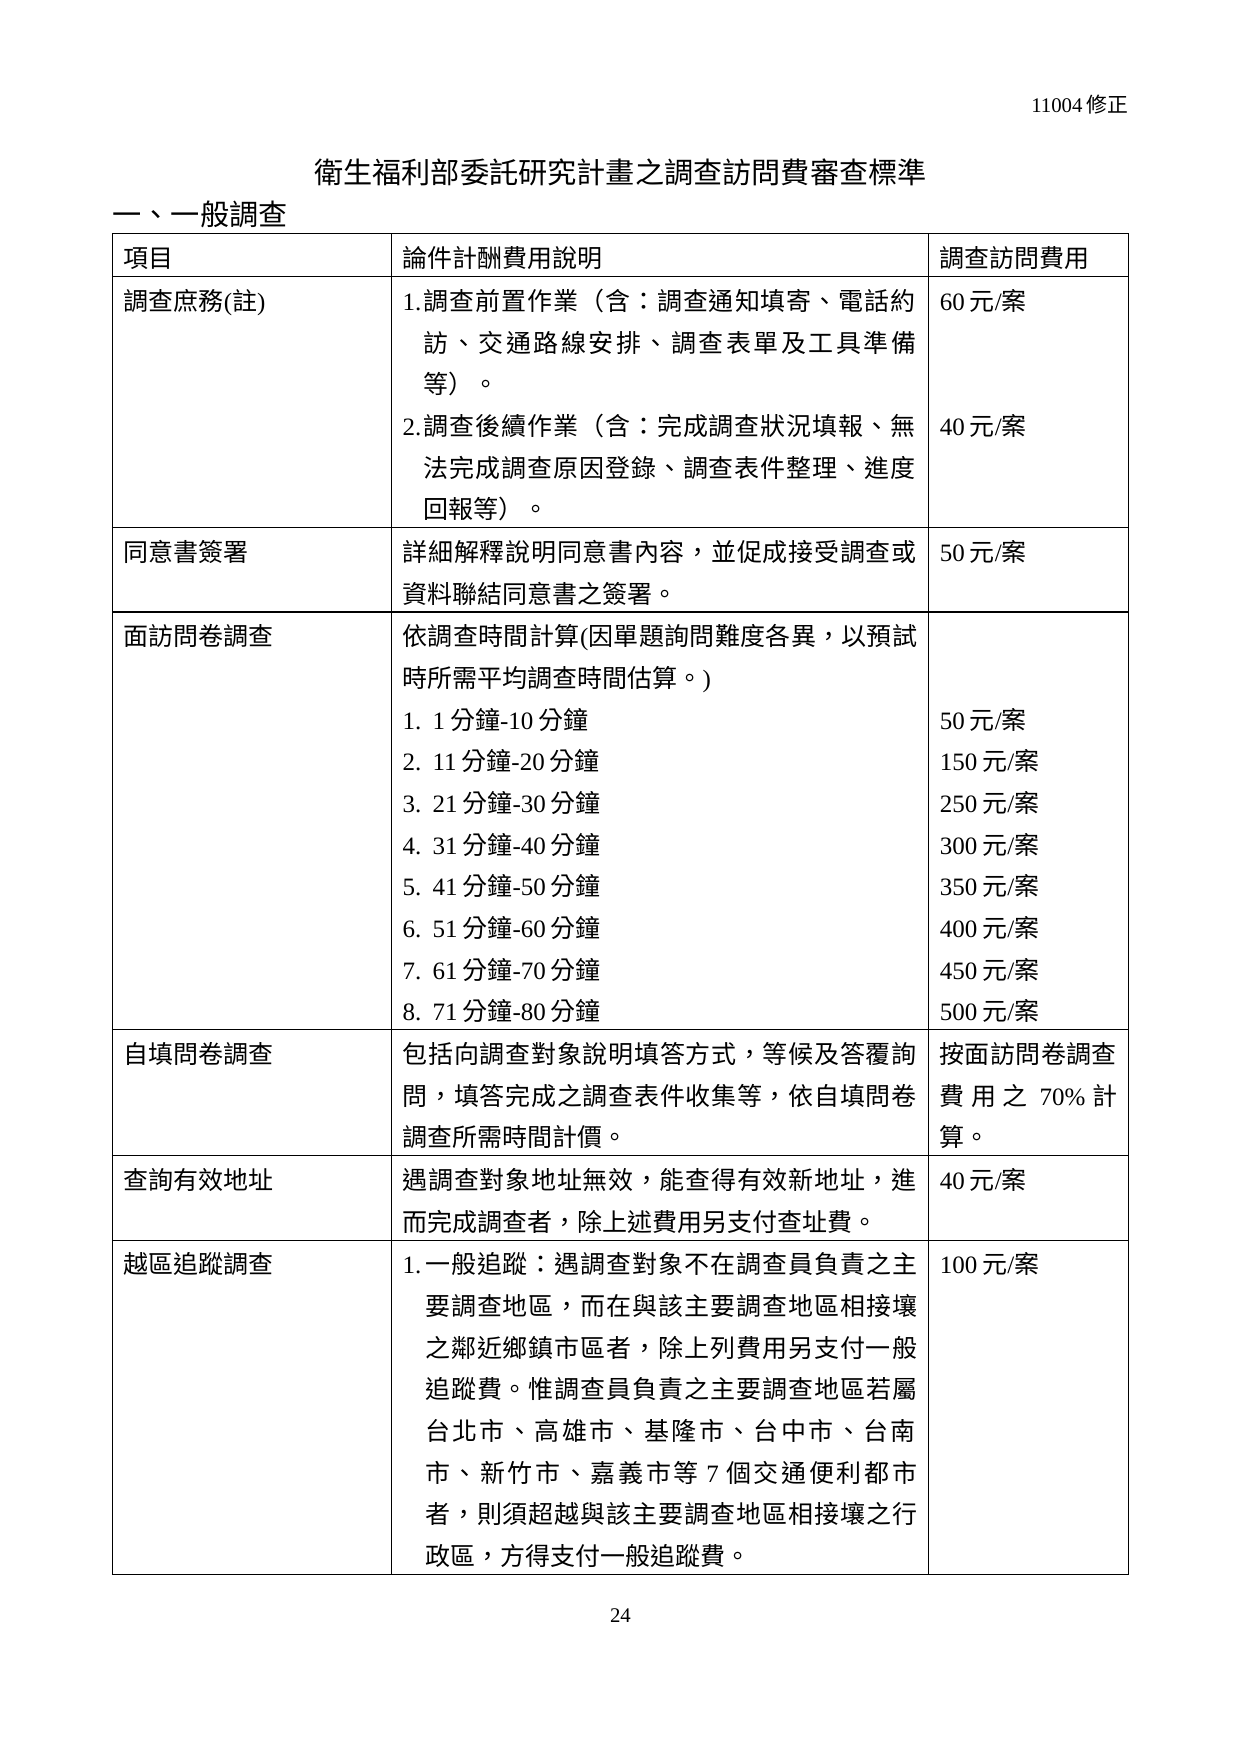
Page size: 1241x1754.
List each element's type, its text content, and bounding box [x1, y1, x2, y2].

table_cell 依調查時間計算(因單題詢問難度各異，以預試時所需平均調查時間估算。) 1分鐘-10分鐘 11分鐘-20分鐘 21分鐘-30分鐘 31分鐘-40分鐘 41分鐘-50分鐘 51分鐘-60分鐘 61分鐘-70分鐘 71分鐘-80分鐘 [392, 613, 928, 1029]
table_cell 包括向調查對象說明填答方式，等候及答覆詢問，填答完成之調查表件收集等，依自填問卷調查所需時間計價。 [392, 1030, 928, 1155]
table_cell 越區追蹤調查 [113, 1241, 391, 1574]
text 衛生福利部委託研究計畫之調查訪問費審查標準 [112, 150, 1128, 192]
table_cell 50元/案 [929, 528, 1128, 611]
table_cell 調查前置作業（含：調查通知填寄、電話約訪、交通路線安排、調查表單及工具準備等）。 調查後續作業（含：完成調查狀況填報、無法完成調查原因登錄、調查表件整理、進度回報等）。 [392, 277, 928, 527]
table_cell 100元/案 [929, 1241, 1128, 1574]
table_cell 50元/案 150元/案 250元/案 300元/案 350元/案 400元/案 450元/案 500元/案 [929, 613, 1128, 1029]
table_cell 調查庶務(註) [113, 277, 391, 527]
table_cell 遇調查對象地址無效，能查得有效新地址，進而完成調查者，除上述費用另支付查址費。 [392, 1156, 928, 1239]
table_cell 同意書簽署 [113, 528, 391, 611]
table_header 調查訪問費用 [929, 234, 1128, 276]
table_header 項目 [113, 234, 391, 276]
table_cell 面訪問卷調查 [113, 613, 391, 1029]
table_cell 60元/案 40元/案 [929, 277, 1128, 527]
table_cell 40元/案 [929, 1156, 1128, 1239]
table_header 論件計酬費用說明 [392, 234, 928, 276]
table_cell 按面訪問卷調查費用之70%計算。 [929, 1030, 1128, 1155]
table_cell 詳細解釋說明同意書內容，並促成接受調查或資料聯結同意書之簽署。 [392, 528, 928, 611]
table_cell 一般追蹤：遇調查對象不在調查員負責之主要調查地區，而在與該主要調查地區相接壤之鄰近鄉鎮市區者，除上列費用另支付一般追蹤費。惟調查員負責之主要調查地區若屬台北市、高雄市、基隆市、台中市、台南市、新竹市、嘉義市等7個交通便利都市者，則須超越與該主要調查地區相接壤之行政區，方得支付一般追蹤費。 [392, 1241, 928, 1574]
table_cell 查詢有效地址 [113, 1156, 391, 1239]
table_cell 自填問卷調查 [113, 1030, 391, 1155]
text 一、一般調查 [112, 192, 1128, 233]
